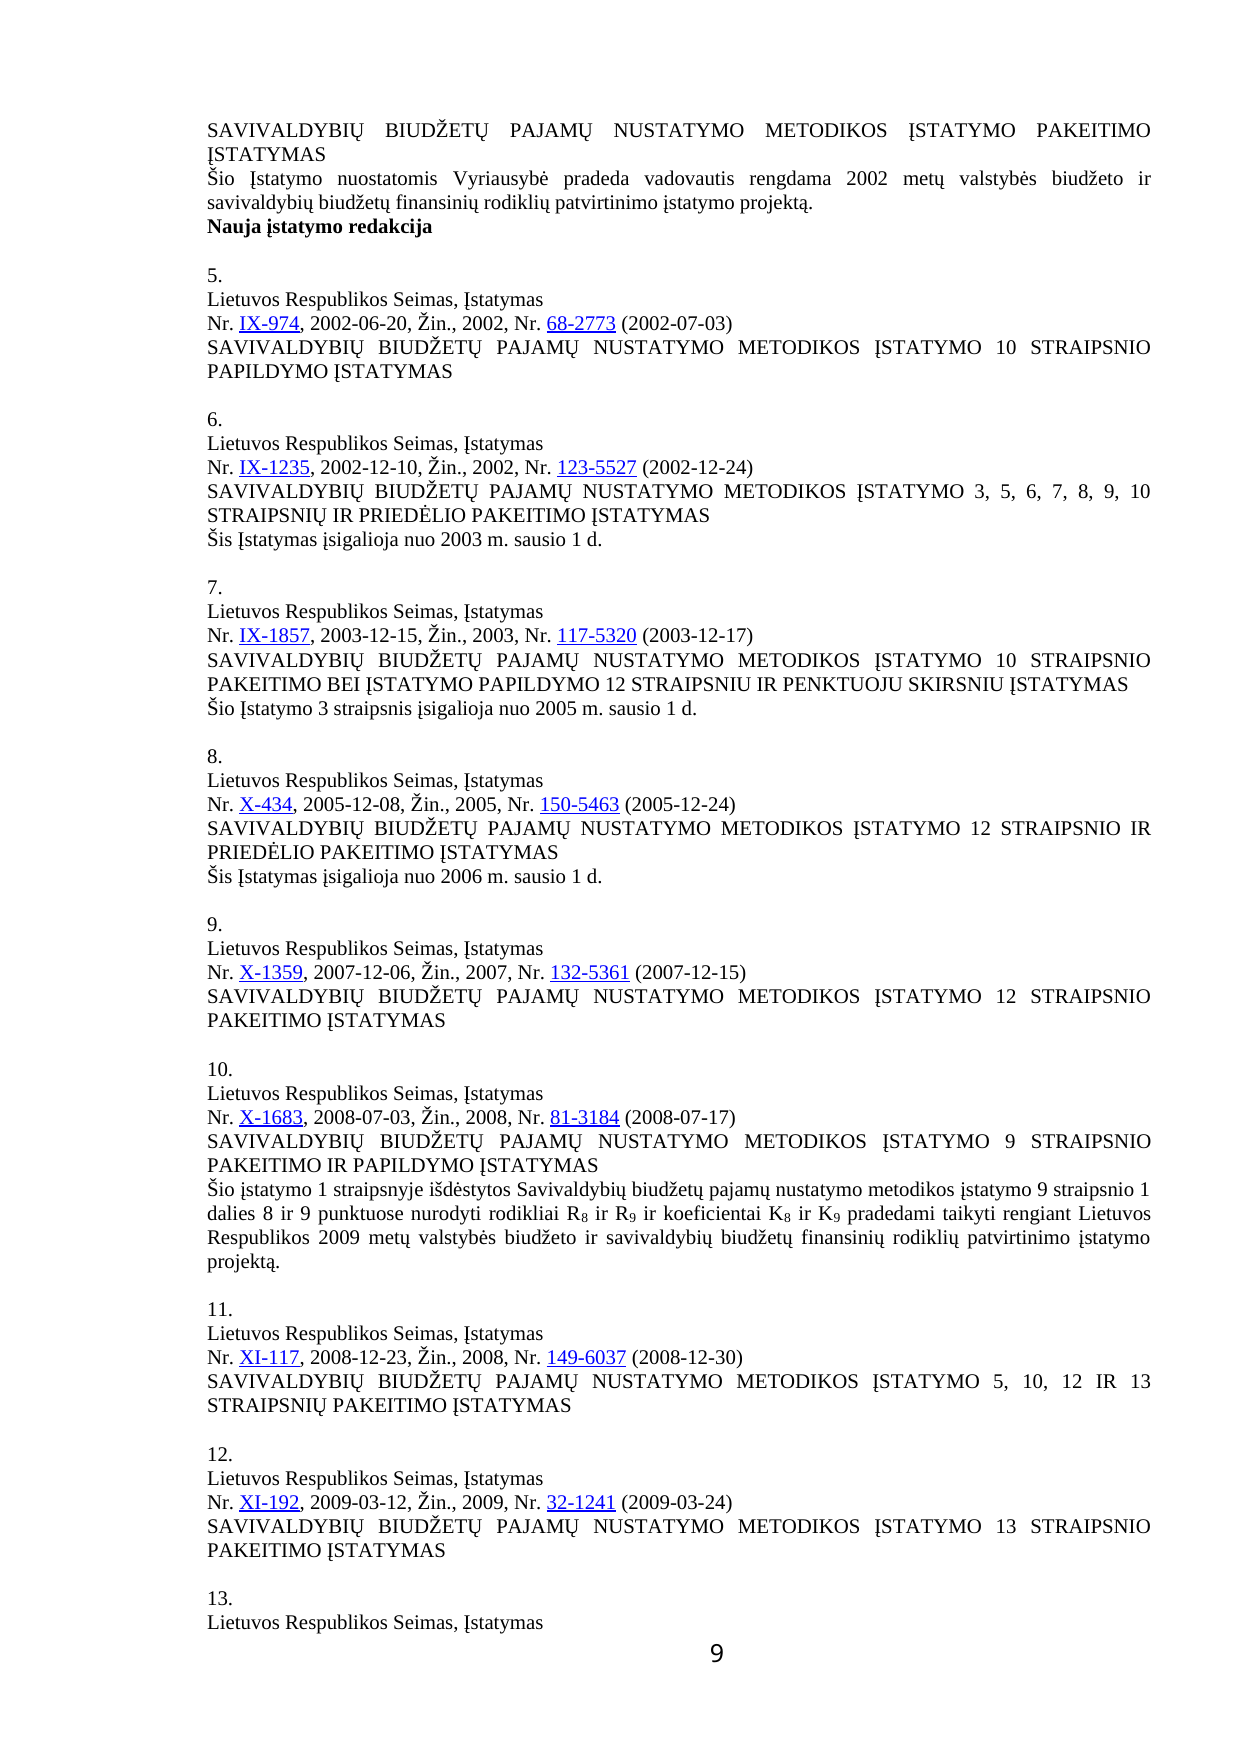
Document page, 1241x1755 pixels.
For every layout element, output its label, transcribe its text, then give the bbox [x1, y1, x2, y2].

text 9. [207, 912, 1152, 936]
text 6. [207, 407, 1152, 431]
text Šio įstatymo 1 straipsnyje išdėstytos Savivaldybių biudžetų pajamų nustatymo metodikos įstatymo 9 straipsnio 1 dalies 8 ir 9 punktuose nurodyti rodikliai R8 ir R9 ir koeficientai K8 ir K9 pradedami taikyti rengiant Lietuvos Respublikos 2009 metų valstybės biudžeto ir savivaldybių biudžetų finansinių rodiklių patvirtinimo įstatymo projektą. [207, 1177, 1152, 1273]
text 7. [207, 575, 1152, 599]
text Lietuvos Respublikos Seimas, Įstatymas [207, 936, 1152, 960]
text SAVIVALDYBIŲ BIUDŽETŲ PAJAMŲ NUSTATYMO METODIKOS ĮSTATYMO PAKEITIMO ĮSTATYMAS [207, 118, 1152, 166]
text SAVIVALDYBIŲ BIUDŽETŲ PAJAMŲ NUSTATYMO METODIKOS ĮSTATYMO 10 STRAIPSNIO PAKEITIMO BEI ĮSTATYMO PAPILDYMO 12 STRAIPSNIU IR PENKTUOJU SKIRSNIU ĮSTATYMAS [207, 647, 1152, 696]
text Lietuvos Respublikos Seimas, Įstatymas [207, 287, 1152, 311]
text 10. [207, 1057, 1152, 1081]
text Šio Įstatymo nuostatomis Vyriausybė pradeda vadovautis rengdama 2002 metų valstybės biudžeto ir savivaldybių biudžetų finansinių rodiklių patvirtinimo įstatymo projektą. [207, 166, 1152, 214]
text SAVIVALDYBIŲ BIUDŽETŲ PAJAMŲ NUSTATYMO METODIKOS ĮSTATYMO 12 STRAIPSNIO PAKEITIMO ĮSTATYMAS [207, 984, 1152, 1032]
text Lietuvos Respublikos Seimas, Įstatymas [207, 1081, 1152, 1105]
text SAVIVALDYBIŲ BIUDŽETŲ PAJAMŲ NUSTATYMO METODIKOS ĮSTATYMO 10 STRAIPSNIO PAPILDYMO ĮSTATYMAS [207, 335, 1152, 383]
text SAVIVALDYBIŲ BIUDŽETŲ PAJAMŲ NUSTATYMO METODIKOS ĮSTATYMO 3, 5, 6, 7, 8, 9, 10 STRAIPSNIŲ IR PRIEDĖLIO PAKEITIMO ĮSTATYMAS [207, 479, 1152, 527]
text Šio Įstatymo 3 straipsnis įsigalioja nuo 2005 m. sausio 1 d. [207, 696, 1152, 720]
text Lietuvos Respublikos Seimas, Įstatymas [207, 599, 1152, 623]
text Nr. X-1359, 2007-12-06, Žin., 2007, Nr. 132-5361 (2007-12-15) [207, 960, 1152, 984]
text Šis Įstatymas įsigalioja nuo 2006 m. sausio 1 d. [207, 864, 1152, 888]
text Nr. IX-1857, 2003-12-15, Žin., 2003, Nr. 117-5320 (2003-12-17) [207, 623, 1152, 647]
text 13. [207, 1586, 1152, 1610]
text Lietuvos Respublikos Seimas, Įstatymas [207, 1321, 1152, 1345]
text SAVIVALDYBIŲ BIUDŽETŲ PAJAMŲ NUSTATYMO METODIKOS ĮSTATYMO 5, 10, 12 IR 13 STRAIPSNIŲ PAKEITIMO ĮSTATYMAS [207, 1369, 1152, 1417]
text SAVIVALDYBIŲ BIUDŽETŲ PAJAMŲ NUSTATYMO METODIKOS ĮSTATYMO 9 STRAIPSNIO PAKEITIMO IR PAPILDYMO ĮSTATYMAS [207, 1129, 1152, 1177]
text 11. [207, 1297, 1152, 1321]
text SAVIVALDYBIŲ BIUDŽETŲ PAJAMŲ NUSTATYMO METODIKOS ĮSTATYMO 13 STRAIPSNIO PAKEITIMO ĮSTATYMAS [207, 1514, 1152, 1562]
text Nauja įstatymo redakcija [207, 214, 1152, 238]
text Nr. X-1683, 2008-07-03, Žin., 2008, Nr. 81-3184 (2008-07-17) [207, 1105, 1152, 1129]
text Lietuvos Respublikos Seimas, Įstatymas [207, 1610, 1152, 1634]
text Lietuvos Respublikos Seimas, Įstatymas [207, 768, 1152, 792]
text Šis Įstatymas įsigalioja nuo 2003 m. sausio 1 d. [207, 527, 1152, 551]
text Nr. IX-1235, 2002-12-10, Žin., 2002, Nr. 123-5527 (2002-12-24) [207, 455, 1152, 479]
text Nr. IX-974, 2002-06-20, Žin., 2002, Nr. 68-2773 (2002-07-03) [207, 311, 1152, 335]
text Lietuvos Respublikos Seimas, Įstatymas [207, 431, 1152, 455]
text SAVIVALDYBIŲ BIUDŽETŲ PAJAMŲ NUSTATYMO METODIKOS ĮSTATYMO 12 STRAIPSNIO IR PRIEDĖLIO PAKEITIMO ĮSTATYMAS [207, 816, 1152, 864]
text Lietuvos Respublikos Seimas, Įstatymas [207, 1466, 1152, 1490]
text 8. [207, 744, 1152, 768]
text Nr. XI-117, 2008-12-23, Žin., 2008, Nr. 149-6037 (2008-12-30) [207, 1345, 1152, 1369]
text 12. [207, 1442, 1152, 1466]
text 5. [207, 262, 1152, 287]
text Nr. X-434, 2005-12-08, Žin., 2005, Nr. 150-5463 (2005-12-24) [207, 792, 1152, 816]
text Nr. XI-192, 2009-03-12, Žin., 2009, Nr. 32-1241 (2009-03-24) [207, 1490, 1152, 1514]
